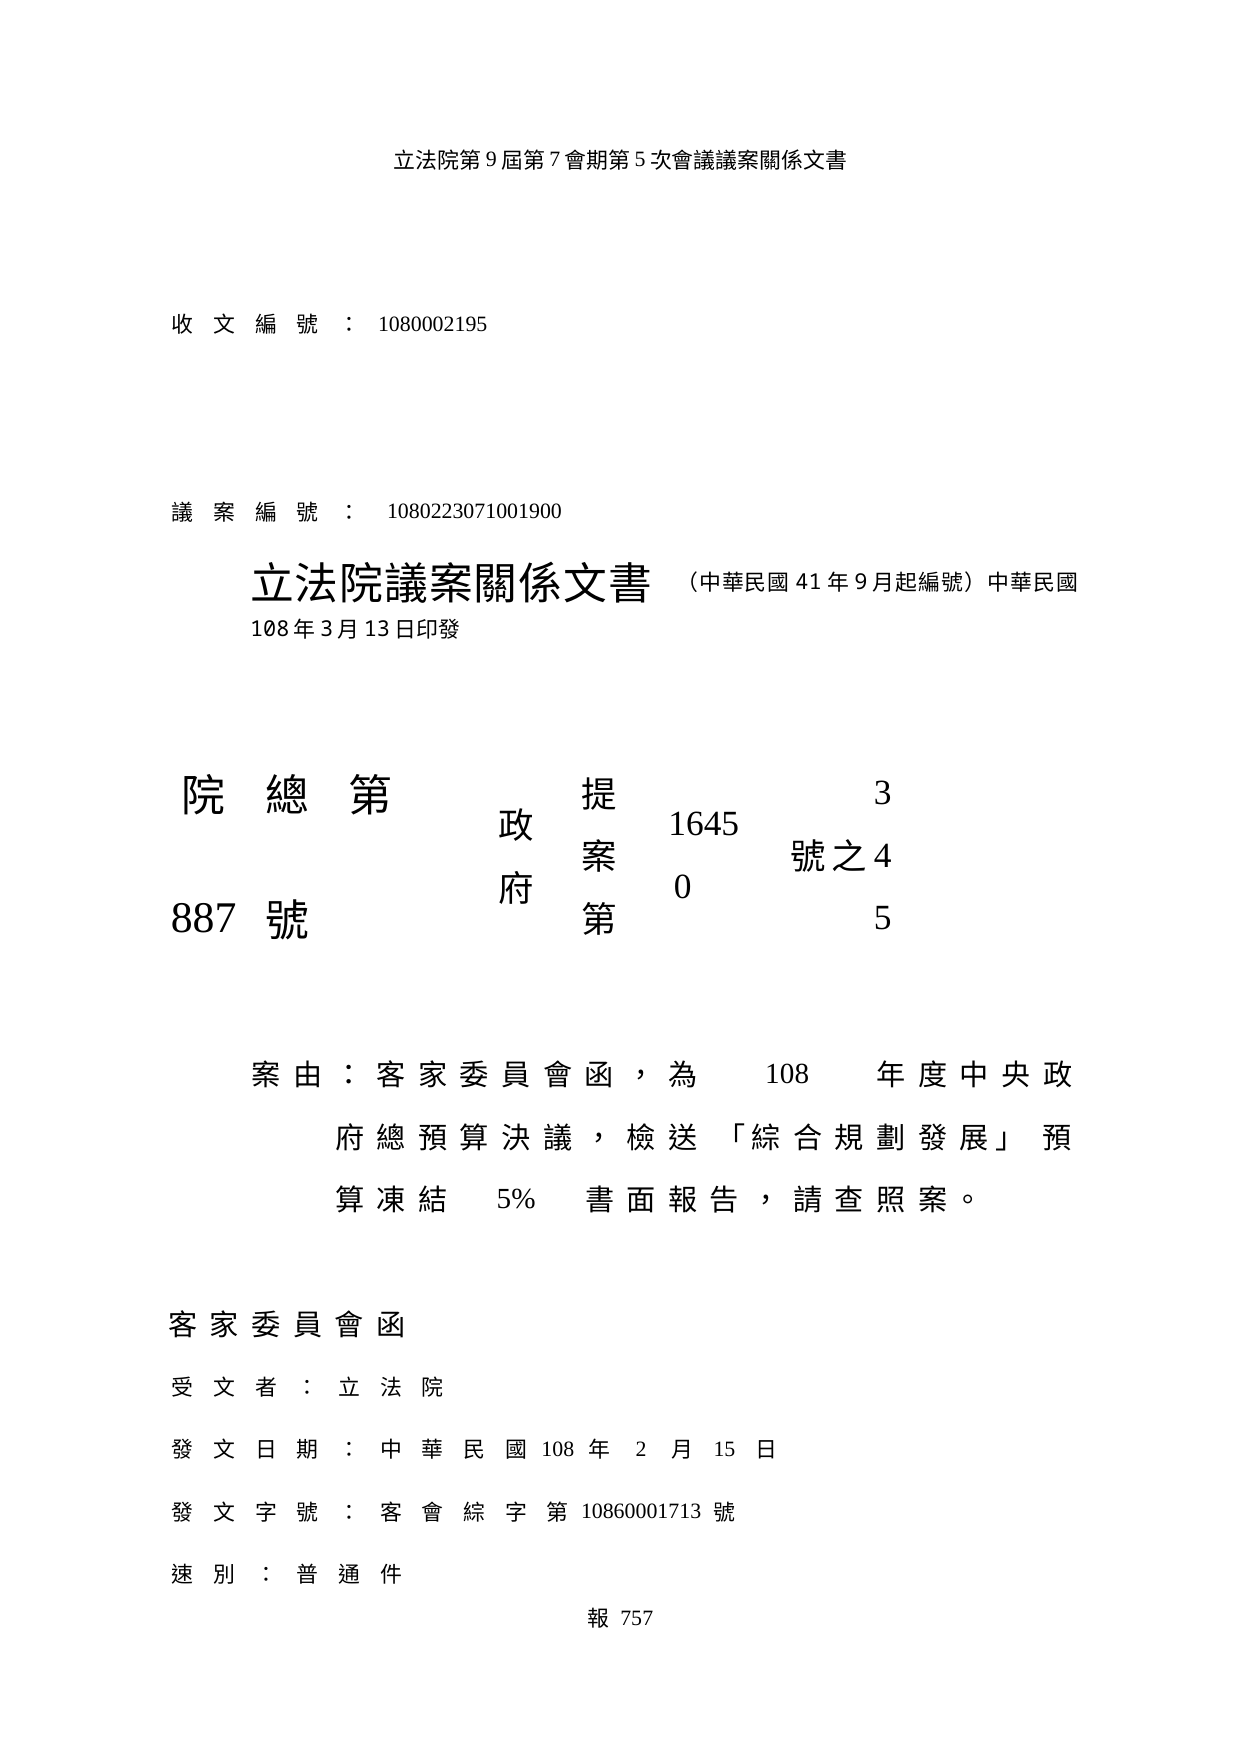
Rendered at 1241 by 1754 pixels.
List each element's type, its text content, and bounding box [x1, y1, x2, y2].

text 收文編號：1080002195 [162, 219, 1078, 344]
text 受文者：立法院 [162, 1344, 1078, 1406]
table_header 院總第887號 [162, 719, 425, 969]
table_header 政府 [425, 719, 540, 969]
table_header 16450 [646, 719, 759, 969]
text 議案編號：1080223071001900 [162, 406, 1078, 531]
table_header 提案第 [540, 719, 646, 969]
text 發文字號：客會綜字第10860001713號 [162, 1469, 1078, 1531]
table_header 345 [830, 719, 895, 969]
text 案由：客家委員會函，為108年度中央政府總預算決議，檢送「綜合規劃發展」預算凍結5%書面報告，請查照案。 [217, 1031, 1078, 1219]
table_header 號 [759, 719, 794, 969]
table_header 之 [794, 719, 830, 969]
text 立法院議案關係文書 （中華民國41年9月起編號）中華民國108年3月13日印發 [250, 549, 1078, 644]
text 發文日期：中華民國108年2月15日 [162, 1406, 1078, 1469]
text 速別：普通件 [162, 1531, 1078, 1594]
text 客家委員會函 [162, 1281, 1078, 1344]
